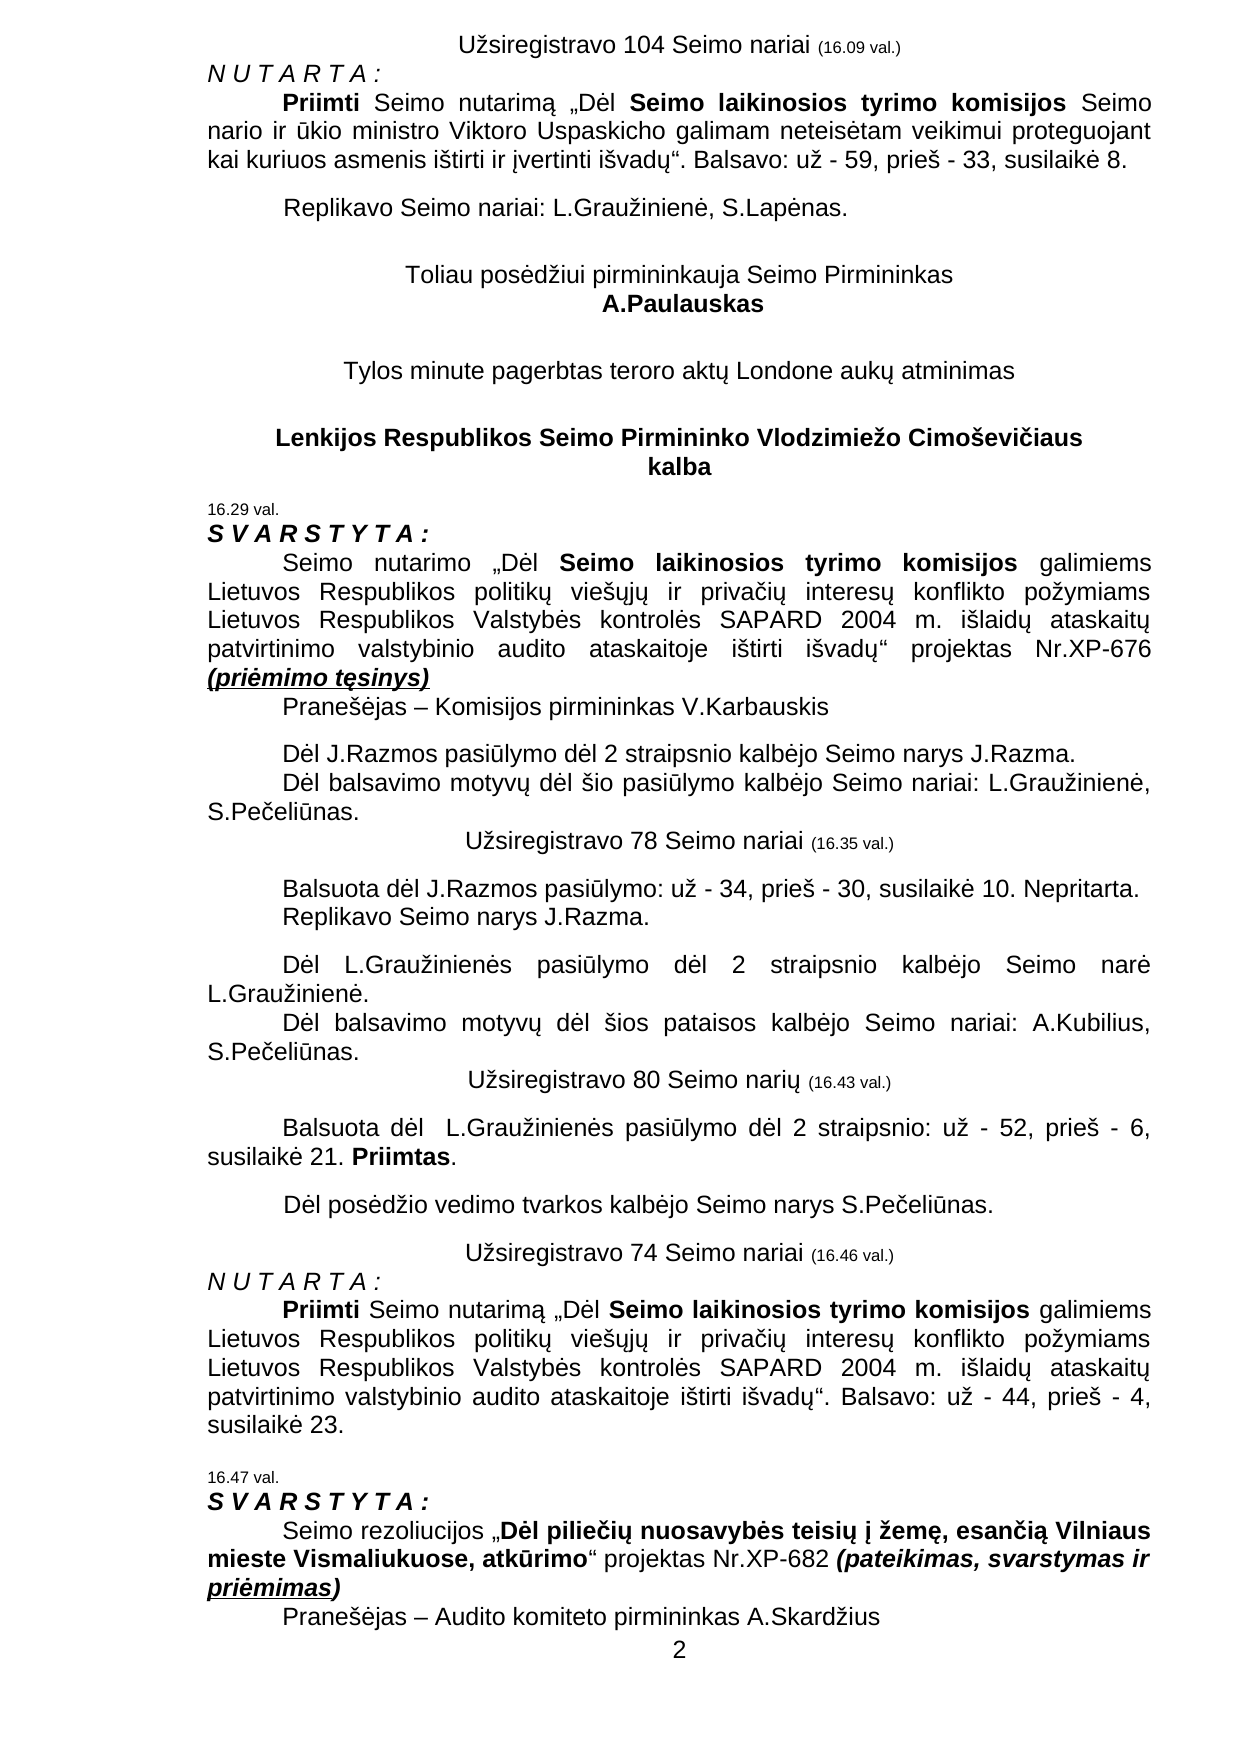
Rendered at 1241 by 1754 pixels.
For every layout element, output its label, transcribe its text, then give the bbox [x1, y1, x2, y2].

text Seimo rezoliucijos „Dėl piliečių nuosavybės teisių į žemę, esančią Vilniaus mieste Vismaliukuose, atkūrimo“ projektas Nr.XP-682 (pateikimas, svarstymas ir priėmimas) [207, 1516, 1152, 1602]
text Priimti Seimo nutarimą „Dėl Seimo laikinosios tyrimo komisijos Seimo nario ir ūkio ministro Viktoro Uspaskicho galimam neteisėtam veikimui proteguojant kai kuriuos asmenis ištirti ir įvertinti išvadų“. Balsavo: už - 59, prieš - 33, susilaikė 8. [207, 87, 1152, 174]
text 16.47 val. [207, 1468, 1152, 1487]
text N U T A R T A : [207, 59, 1152, 87]
text Pranešėjas – Komisijos pirmininkas V.Karbauskis [207, 692, 1152, 720]
text Užsiregistravo 104 Seimo nariai (16.09 val.) [207, 30, 1152, 59]
text Dėl J.Razmos pasiūlymo dėl 2 straipsnio kalbėjo Seimo narys J.Razma. [207, 739, 1152, 768]
text Lenkijos Respublikos Seimo Pirmininko Vlodzimiežo Cimoševičiaus [207, 423, 1152, 452]
text N U T A R T A : [207, 1267, 1152, 1295]
text Dėl balsavimo motyvų dėl šios pataisos kalbėjo Seimo nariai: A.Kubilius, S.Pečeliūnas. [207, 1008, 1152, 1065]
text Dėl L.Graužinienės pasiūlymo dėl 2 straipsnio kalbėjo Seimo narė L.Graužinienė. [207, 950, 1152, 1008]
text Replikavo Seimo nariai: L.Graužinienė, S.Lapėnas. [207, 193, 1152, 222]
text A.Paulauskas [207, 289, 1152, 318]
text Replikavo Seimo narys J.Razma. [207, 902, 1152, 931]
text 16.29 val. [207, 500, 1152, 519]
text Dėl posėdžio vedimo tvarkos kalbėjo Seimo narys S.Pečeliūnas. [207, 1190, 1152, 1219]
text Toliau posėdžiui pirmininkauja Seimo Pirmininkas [207, 260, 1152, 289]
text Seimo nutarimo „Dėl Seimo laikinosios tyrimo komisijos galimiems Lietuvos Respublikos politikų viešųjų ir privačių interesų konflikto požymiams Lietuvos Respublikos Valstybės kontrolės SAPARD 2004 m. išlaidų ataskaitų patvirtinimo valstybinio audito ataskaitoje ištirti išvadų“ projektas Nr.XP-676 (priėmimo tęsinys) [207, 548, 1152, 692]
text S V A R S T Y T A : [207, 1487, 1152, 1516]
text Balsuota dėl J.Razmos pasiūlymo: už - 34, prieš - 30, susilaikė 10. Nepritarta. [207, 874, 1152, 902]
text Užsiregistravo 80 Seimo narių (16.43 val.) [207, 1065, 1152, 1094]
text Užsiregistravo 78 Seimo nariai (16.35 val.) [207, 826, 1152, 854]
text Tylos minute pagerbtas teroro aktų Londone aukų atminimas [207, 356, 1152, 385]
text Priimti Seimo nutarimą „Dėl Seimo laikinosios tyrimo komisijos galimiems Lietuvos Respublikos politikų viešųjų ir privačių interesų konflikto požymiams Lietuvos Respublikos Valstybės kontrolės SAPARD 2004 m. išlaidų ataskaitų patvirtinimo valstybinio audito ataskaitoje ištirti išvadų“. Balsavo: už - 44, prieš - 4, susilaikė 23. [207, 1295, 1152, 1439]
text Dėl balsavimo motyvų dėl šio pasiūlymo kalbėjo Seimo nariai: L.Graužinienė, S.Pečeliūnas. [207, 768, 1152, 826]
text Pranešėjas – Audito komiteto pirmininkas A.Skardžius [207, 1602, 1152, 1631]
text S V A R S T Y T A : [207, 519, 1152, 548]
text kalba [207, 452, 1152, 481]
text Balsuota dėl L.Graužinienės pasiūlymo dėl 2 straipsnio: už - 52, prieš - 6, susilaikė 21. Priimtas. [207, 1113, 1152, 1171]
text Užsiregistravo 74 Seimo nariai (16.46 val.) [207, 1238, 1152, 1267]
